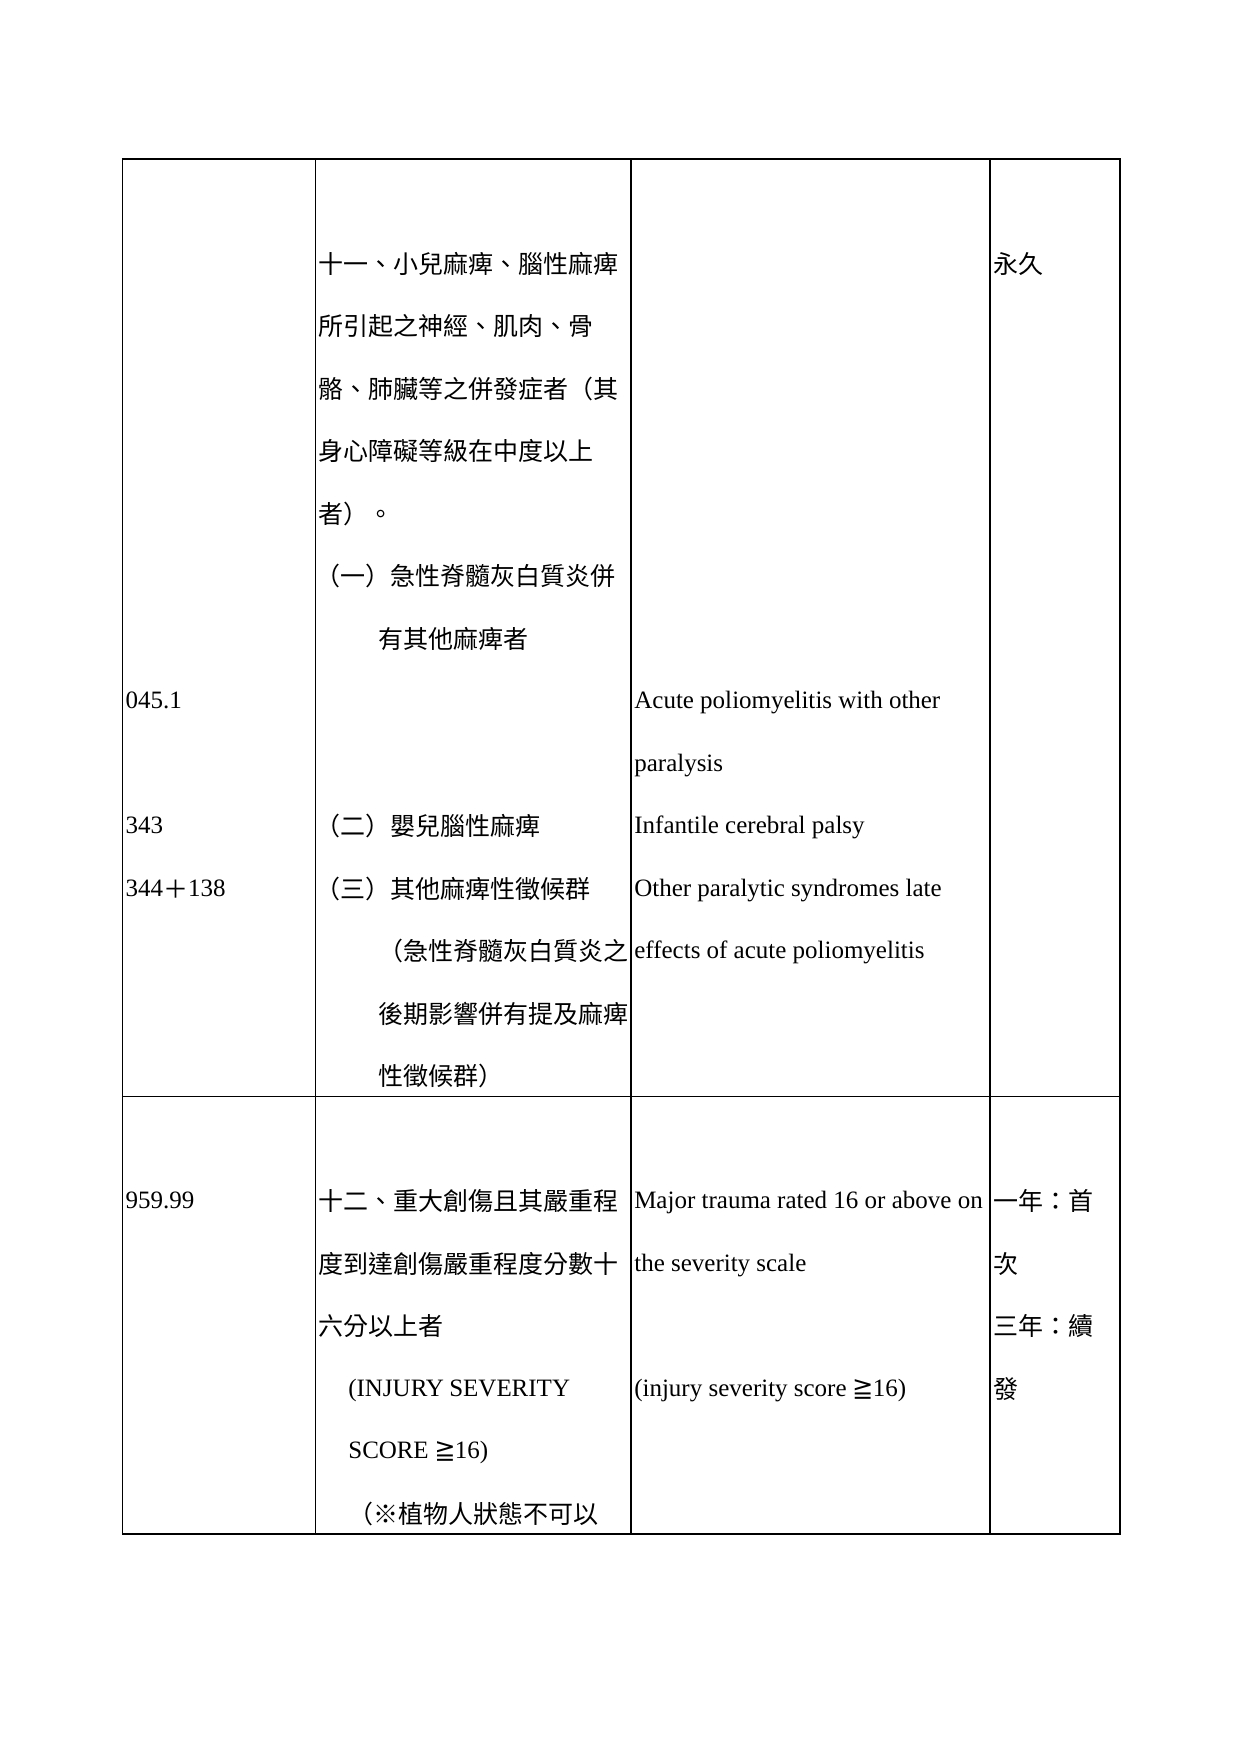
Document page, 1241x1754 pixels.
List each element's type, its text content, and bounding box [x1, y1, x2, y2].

table_cell 344＋138 [123, 846, 315, 1096]
table_cell [991, 596, 1119, 783]
table_cell Major trauma rated 16 or above on the severity scale (injury severity score ≧16) [632, 1097, 989, 1533]
table_cell [123, 160, 315, 596]
table_cell Other paralytic syndromes late effects of acute poliomyelitis [632, 846, 989, 1096]
table_cell （三）其他麻痺性徵候群（急性脊髓灰白質炎之後期影響併有提及麻痺性徵候群） [316, 846, 630, 1096]
table_cell 045.1 [123, 596, 315, 783]
table_cell （二）嬰兒腦性麻痺 [316, 783, 630, 846]
table_cell 十一、小兒麻痺、腦性麻痺所引起之神經、肌肉、骨骼、肺臟等之併發症者（其身心障礙等級在中度以上者）。 （一）急性脊髓灰白質炎併有其他麻痺者 [316, 160, 630, 783]
table_cell Acute poliomyelitis with other paralysis [632, 596, 989, 783]
table_cell 959.99 [123, 1097, 315, 1533]
table_cell [991, 783, 1119, 846]
table_cell 一年：首次 三年：續發 [991, 1097, 1119, 1533]
table_cell Infantile cerebral palsy [632, 783, 989, 846]
table_cell 十二、重大創傷且其嚴重程度到達創傷嚴重程度分數十六分以上者 (INJURY SEVERITY SCORE ≧16) （※植物人狀態不可以 [316, 1097, 630, 1533]
table_cell 343 [123, 783, 315, 846]
table_cell [991, 846, 1119, 1096]
table_cell 永久 [991, 160, 1119, 596]
table_cell [632, 160, 989, 596]
